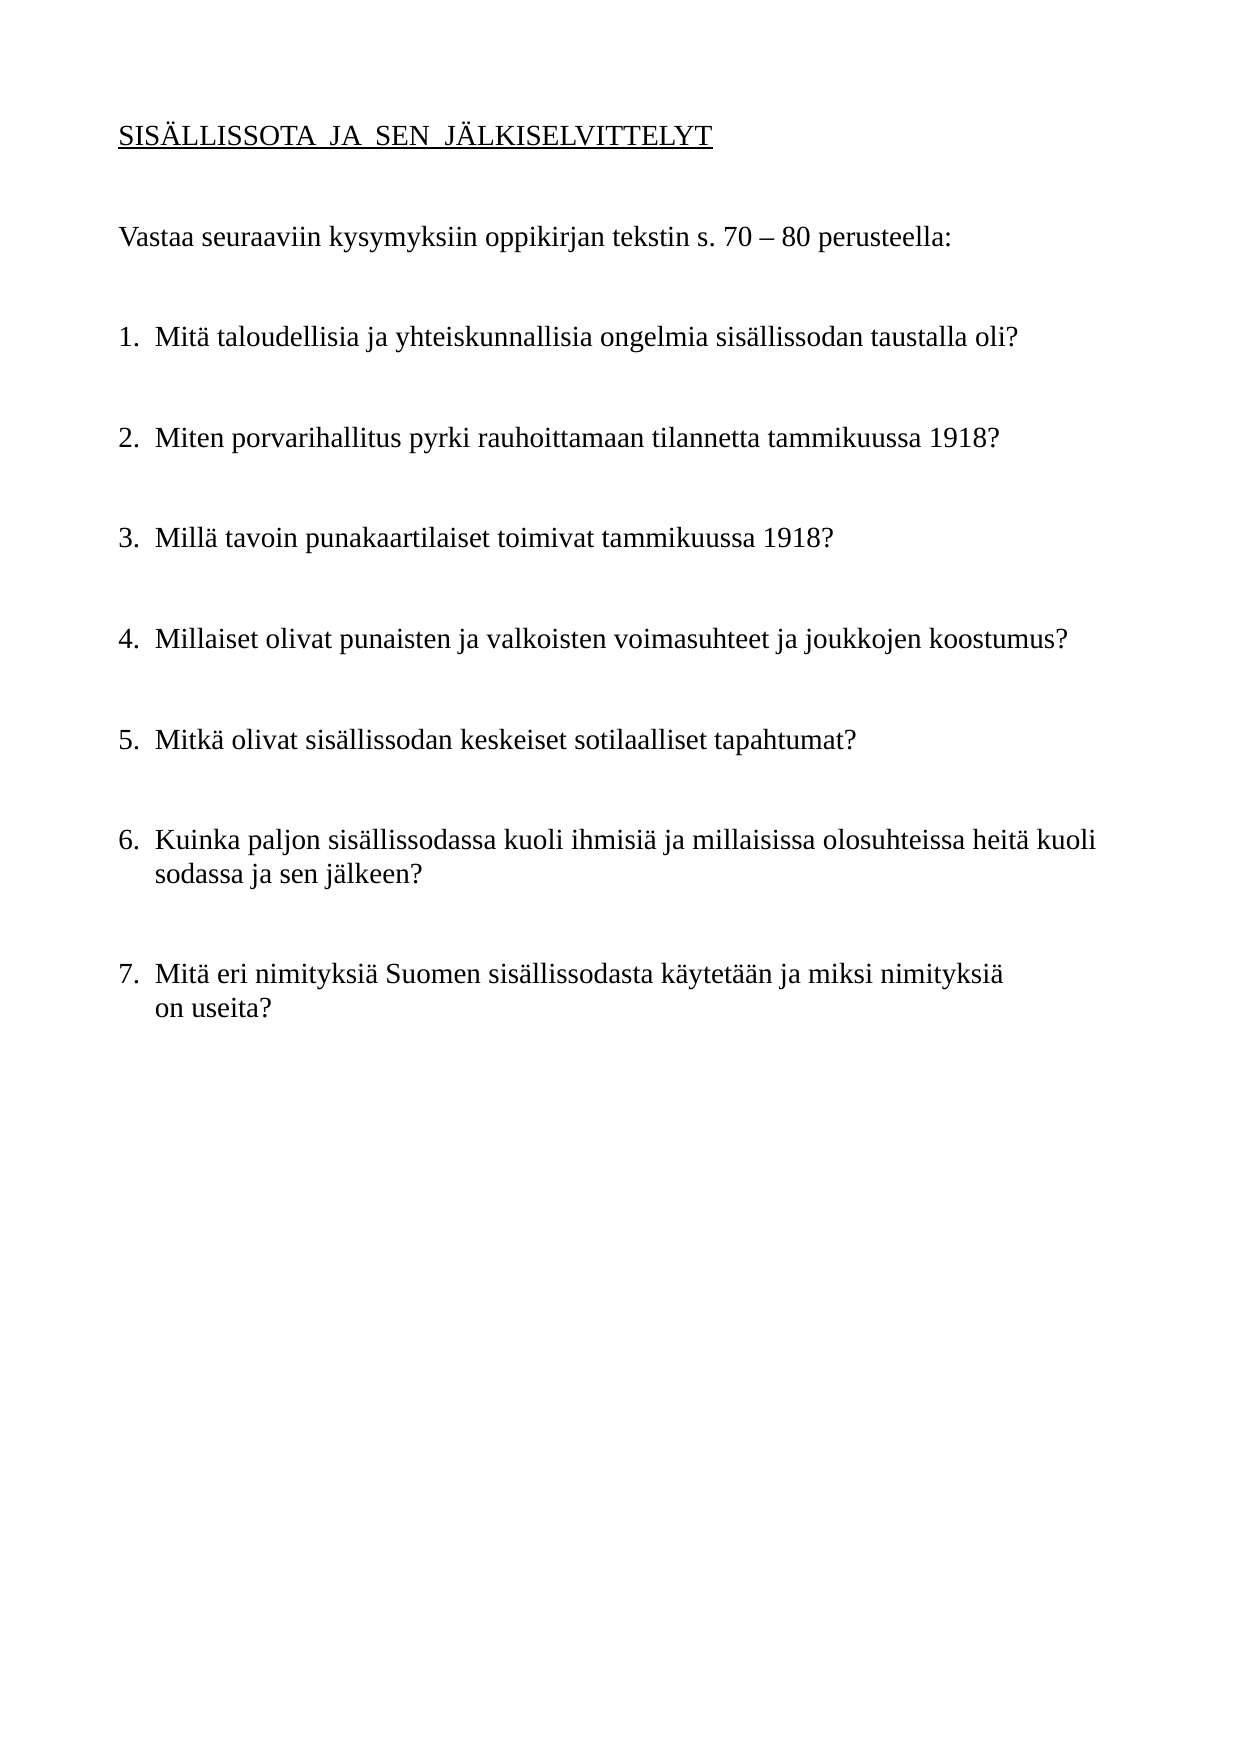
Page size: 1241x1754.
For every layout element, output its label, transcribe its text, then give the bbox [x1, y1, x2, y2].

text 1. Mitä taloudellisia ja yhteiskunnallisia ongelmia sisällissodan taustalla oli? [118, 319, 1122, 353]
text 3. Millä tavoin punakaartilaiset toimivat tammikuussa 1918? [118, 521, 1122, 554]
text sodassa ja sen jälkeen? [118, 856, 1122, 889]
text 6. Kuinka paljon sisällissodassa kuoli ihmisiä ja millaisissa olosuhteissa heitä kuoli [118, 822, 1122, 856]
text 7. Mitä eri nimityksiä Suomen sisällissodasta käytetään ja miksi nimityksiä [118, 957, 1122, 990]
text 4. Millaiset olivat punaisten ja valkoisten voimasuhteet ja joukkojen koostumus? [118, 621, 1122, 655]
text Vastaa seuraaviin kysymyksiin oppikirjan tekstin s. 70 – 80 perusteella: [118, 219, 1122, 252]
text 2. Miten porvarihallitus pyrki rauhoittamaan tilannetta tammikuussa 1918? [118, 420, 1122, 453]
text 5. Mitkä olivat sisällissodan keskeiset sotilaalliset tapahtumat? [118, 722, 1122, 755]
text SISÄLLISSOTA JA SEN JÄLKISELVITTELYT [118, 118, 1122, 152]
text on useita? [118, 990, 1122, 1024]
